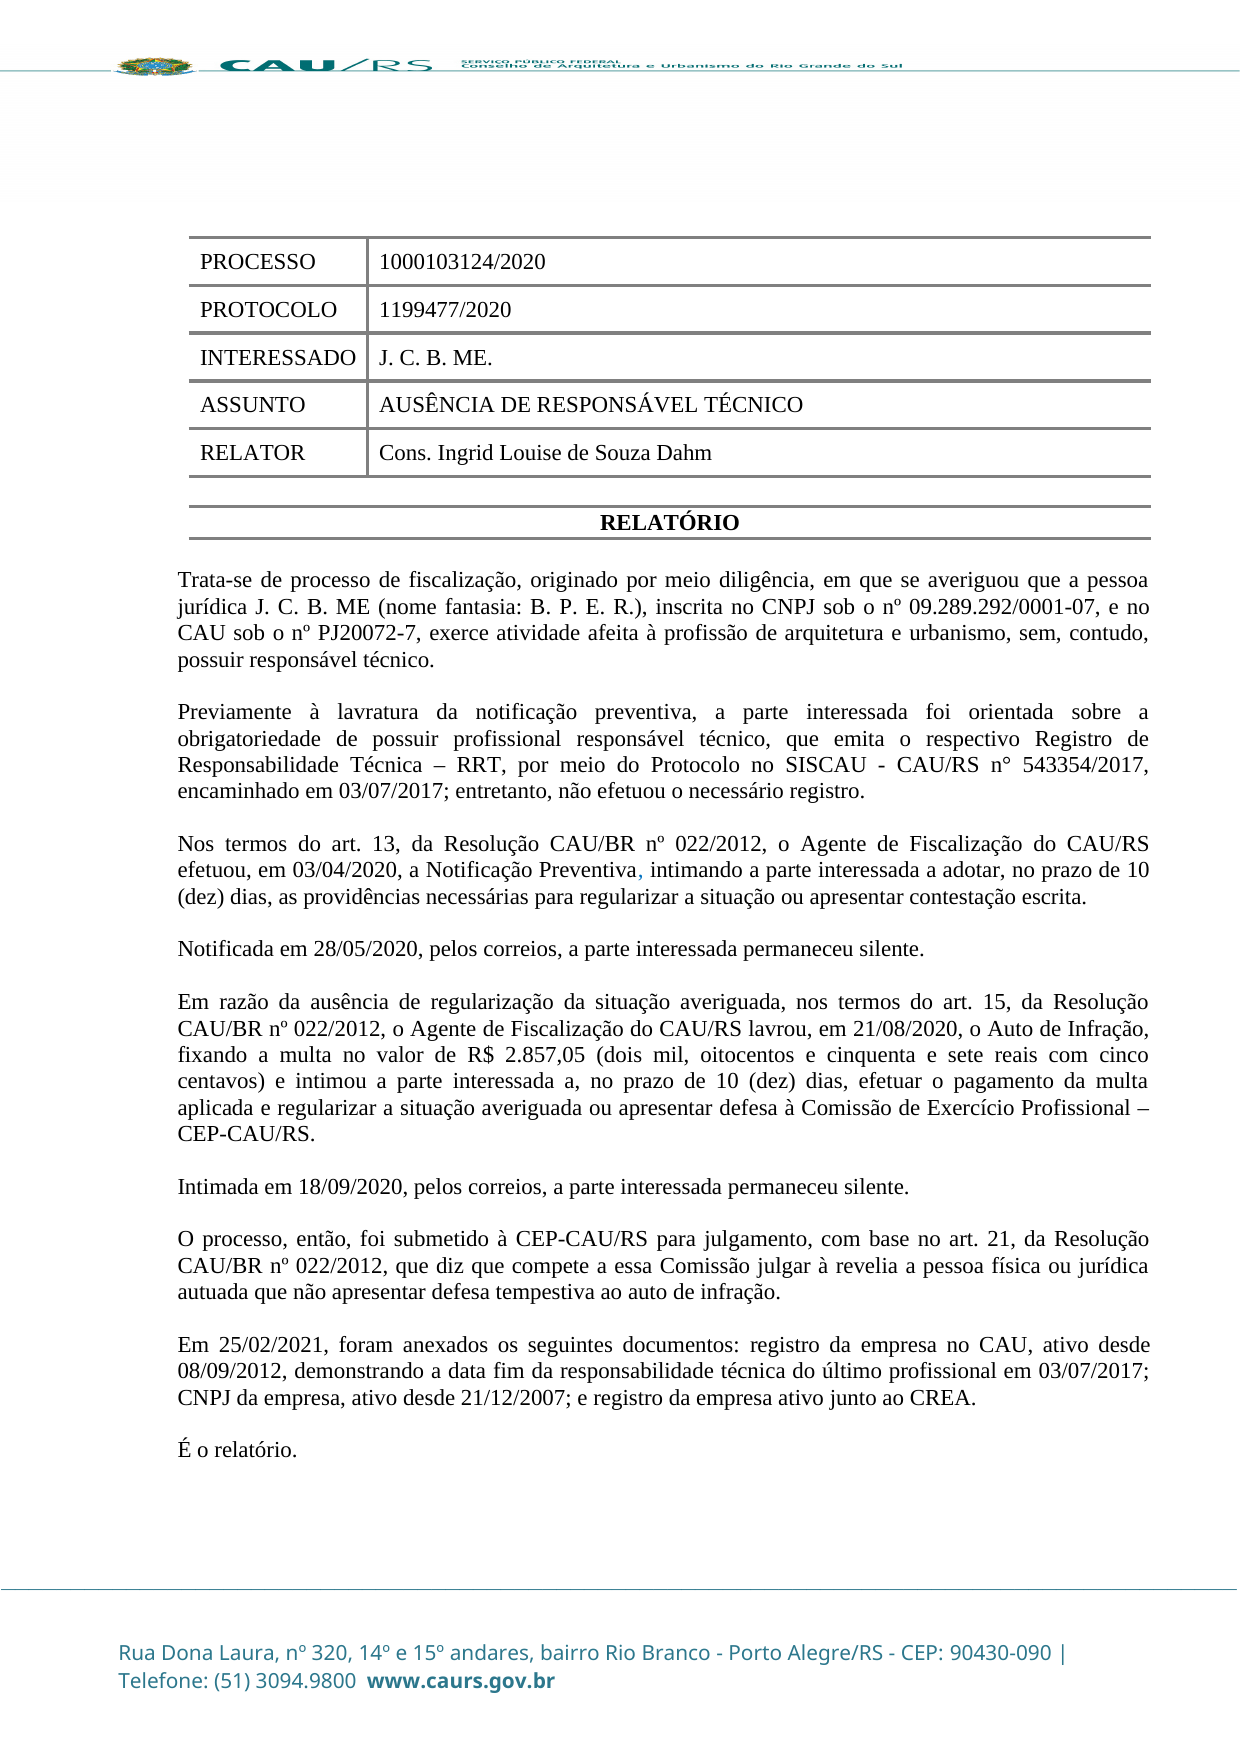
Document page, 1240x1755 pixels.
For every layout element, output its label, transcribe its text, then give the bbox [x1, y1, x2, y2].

text Nos termos do art. 13, da Resolução CAU/BR nº 022/2012, o Agente de Fiscalização do CAU/RS efetuou, em 03/04/2020, a Notificação Preventiva, intimando a parte interessada a adotar, no prazo de 10 (dez) dias, as providências necessárias para regularizar a situação ou apresentar contestação escrita. [177, 830, 1151, 909]
text O processo, então, foi submetido à CEP-CAU/RS para julgamento, com base no art. 21, da Resolução CAU/BR nº 022/2012, que diz que compete a essa Comissão julgar à revelia a pessoa física ou jurídica autuada que não apresentar defesa tempestiva ao auto de infração. [177, 1225, 1151, 1304]
table_cell AUSÊNCIA DE RESPONSÁVEL TÉCNICO [369, 383, 1151, 427]
table_cell PROTOCOLO [189, 287, 366, 331]
table_cell INTERESSADO [189, 335, 366, 379]
text Trata-se de processo de fiscalização, originado por meio diligência, em que se averiguou que a pessoa jurídica J. C. B. ME (nome fantasia: B. P. E. R.), inscrita no CNPJ sob o nº 09.289.292/0001-07, e no CAU sob o nº PJ20072-7, exerce atividade afeita à profissão de arquitetura e urbanismo, sem, contudo, possuir responsável técnico. [177, 567, 1151, 672]
table_cell ASSUNTO [189, 383, 366, 427]
table_cell 1199477/2020 [369, 287, 1151, 331]
text Em 25/02/2021, foram anexados os seguintes documentos: registro da empresa no CAU, ativo desde 08/09/2012, demonstrando a data fim da responsabilidade técnica do último profissional em 03/07/2017; CNPJ da empresa, ativo desde 21/12/2007; e registro da empresa ativo junto ao CREA. [177, 1331, 1151, 1410]
text É o relatório. [177, 1436, 1151, 1463]
table_cell Cons. Ingrid Louise de Souza Dahm [369, 430, 1151, 475]
table_cell RELATOR [189, 430, 366, 475]
table_cell J. C. B. ME. [369, 335, 1151, 379]
table_header RELATÓRIO [189, 508, 1151, 537]
text Em razão da ausência de regularização da situação averiguada, nos termos do art. 15, da Resolução CAU/BR nº 022/2012, o Agente de Fiscalização do CAU/RS lavrou, em 21/08/2020, o Auto de Infração, fixando a multa no valor de R$ 2.857,05 (dois mil, oitocentos e cinquenta e sete reais com cinco centavos) e intimou a parte interessada a, no prazo de 10 (dez) dias, efetuar o pagamento da multa aplicada e regularizar a situação averiguada ou apresentar defesa à Comissão de Exercício Profissional – CEP-CAU/RS. [177, 988, 1151, 1146]
text Intimada em 18/09/2020, pelos correios, a parte interessada permaneceu silente. [177, 1173, 1151, 1199]
text Notificada em 28/05/2020, pelos correios, a parte interessada permaneceu silente. [177, 936, 1151, 962]
table_header 1000103124/2020 [369, 239, 1151, 283]
text Previamente à lavratura da notificação preventiva, a parte interessada foi orientada sobre a obrigatoriedade de possuir profissional responsável técnico, que emita o respectivo Registro de Responsabilidade Técnica – RRT, por meio do Protocolo no SISCAU - CAU/RS n° 543354/2017, encaminhado em 03/07/2017; entretanto, não efetuou o necessário registro. [177, 698, 1151, 804]
table_header PROCESSO [189, 239, 366, 283]
